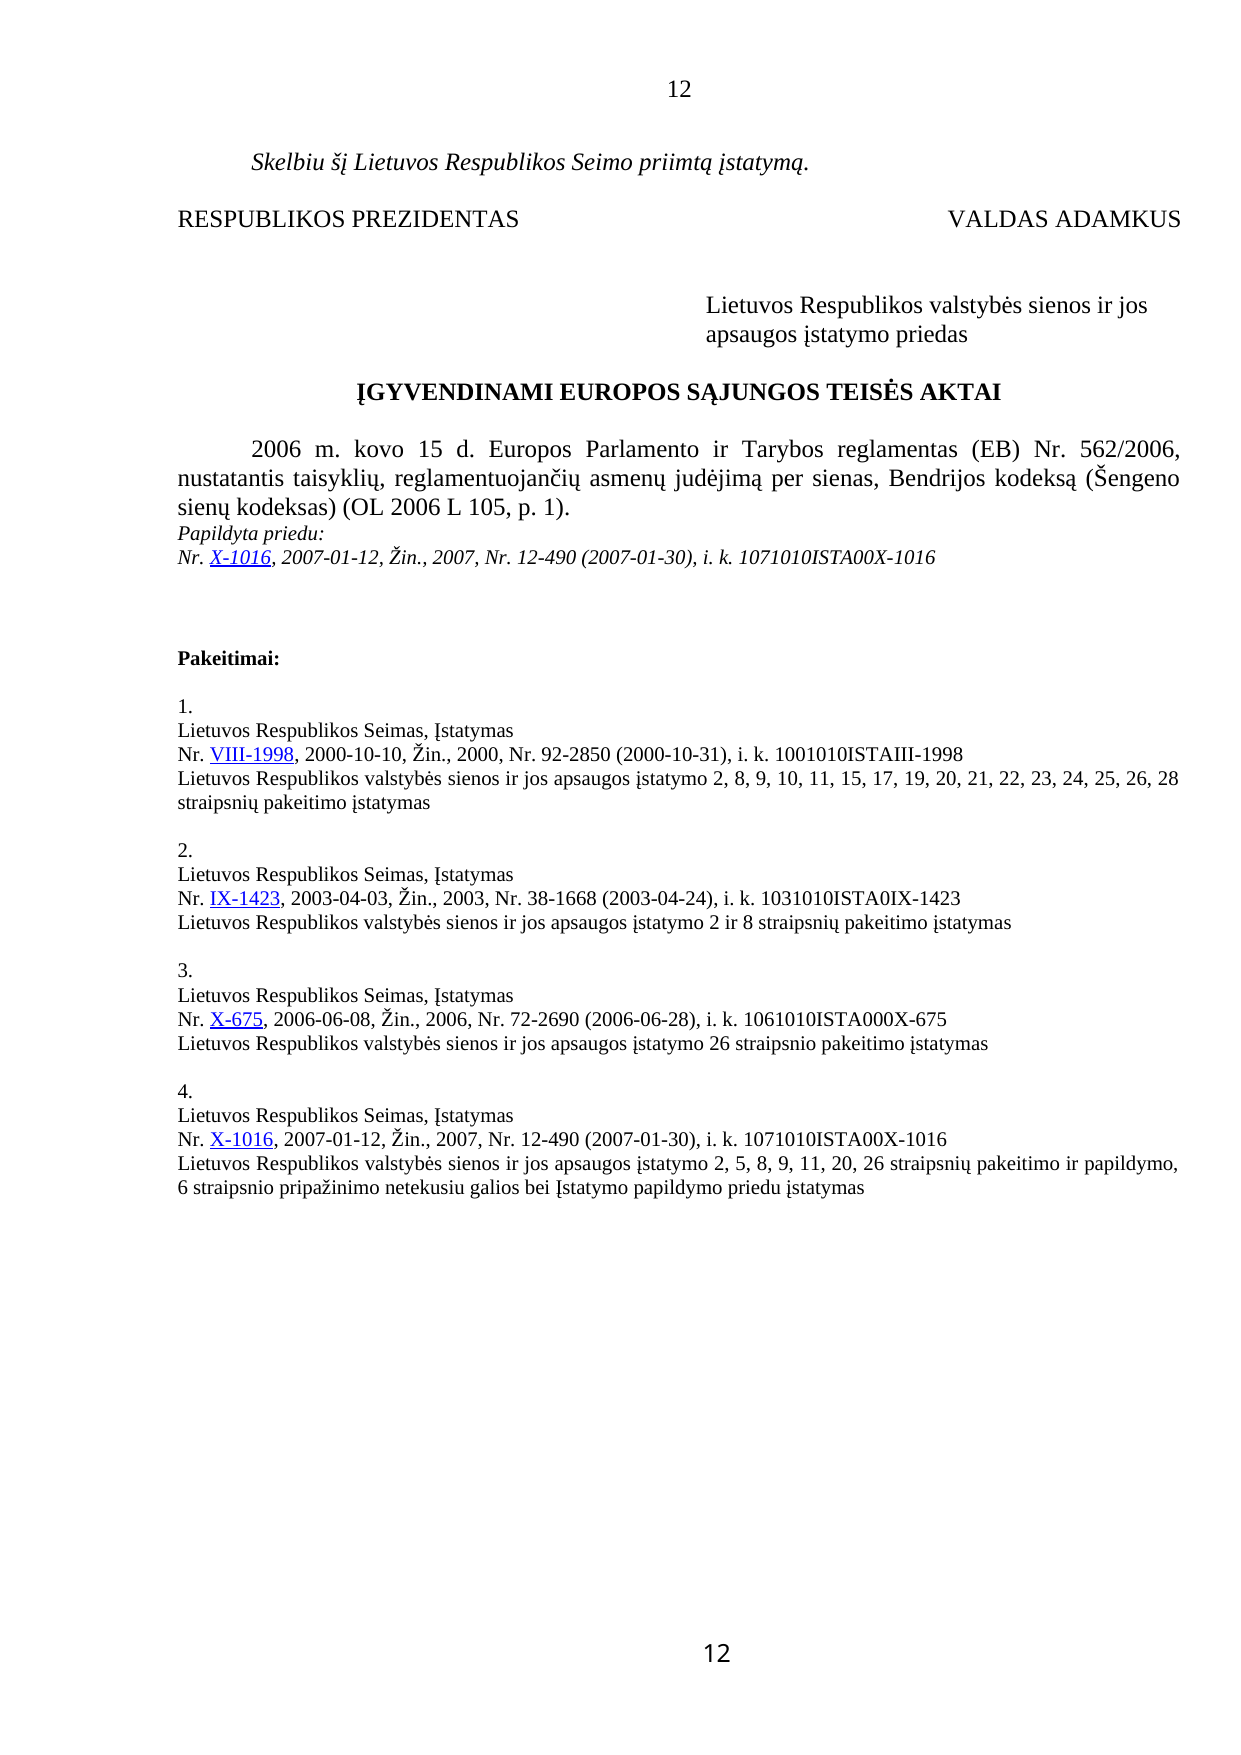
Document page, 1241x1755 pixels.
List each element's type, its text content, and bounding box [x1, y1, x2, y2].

text Lietuvos Respublikos valstybės sienos ir jos apsaugos įstatymo 2, 8, 9, 10, 11, 15, 17, 19, 20, 21, 22, 23, 24, 25, 26, 28 straipsnių pakeitimo įstatymas [177, 766, 1181, 814]
text Lietuvos Respublikos Seimas, Įstatymas [177, 862, 1181, 886]
text Lietuvos Respublikos valstybės sienos ir jos apsaugos įstatymo 2, 5, 8, 9, 11, 20, 26 straipsnių pakeitimo ir papildymo, 6 straipsnio pripažinimo netekusiu galios bei Įstatymo papildymo priedu įstatymas [177, 1151, 1181, 1199]
text Lietuvos Respublikos valstybės sienos ir jos apsaugos įstatymo 2 ir 8 straipsnių pakeitimo įstatymas [177, 910, 1181, 934]
text Nr. X-1016, 2007-01-12, Žin., 2007, Nr. 12-490 (2007-01-30), i. k. 1071010ISTA00X-1016 [177, 1127, 1181, 1151]
text RESPUBLIKOS PREZIDENTAS VALDAS ADAMKUS [177, 204, 1181, 233]
text Lietuvos Respublikos valstybės sienos ir jos [706, 291, 1181, 319]
text 3. [177, 958, 1181, 982]
text 2. [177, 838, 1181, 862]
text 2006 m. kovo 15 d. Europos Parlamento ir Tarybos reglamentas (EB) Nr. 562/2006, nustatantis taisyklių, reglamentuojančių asmenų judėjimą per sienas, Bendrijos kodeksą (Šengeno sienų kodeksas) (OL 2006 L 105, p. 1). [177, 434, 1181, 521]
text Nr. VIII-1998, 2000-10-10, Žin., 2000, Nr. 92-2850 (2000-10-31), i. k. 1001010ISTAIII-1998 [177, 742, 1181, 766]
text Lietuvos Respublikos Seimas, Įstatymas [177, 718, 1181, 742]
text Lietuvos Respublikos valstybės sienos ir jos apsaugos įstatymo 26 straipsnio pakeitimo įstatymas [177, 1031, 1181, 1055]
text Pakeitimai: [177, 646, 1181, 670]
text Papildyta priedu: [177, 521, 1181, 545]
text Nr. X-1016, 2007-01-12, Žin., 2007, Nr. 12-490 (2007-01-30), i. k. 1071010ISTA00X-1016 [177, 545, 1181, 569]
text Lietuvos Respublikos Seimas, Įstatymas [177, 982, 1181, 1007]
text 4. [177, 1079, 1181, 1103]
text Nr. X-675, 2006-06-08, Žin., 2006, Nr. 72-2690 (2006-06-28), i. k. 1061010ISTA000X-675 [177, 1007, 1181, 1031]
text 1. [177, 694, 1181, 718]
text Skelbiu šį Lietuvos Respublikos Seimo priimtą įstatymą. [177, 147, 1181, 176]
text Nr. IX-1423, 2003-04-03, Žin., 2003, Nr. 38-1668 (2003-04-24), i. k. 1031010ISTA0IX-1423 [177, 886, 1181, 910]
text ĮGYVENDINAMI EUROPOS SĄJUNGOS TEISĖS AKTAI [177, 377, 1181, 406]
text apsaugos įstatymo priedas [706, 319, 1181, 348]
text Lietuvos Respublikos Seimas, Įstatymas [177, 1103, 1181, 1127]
